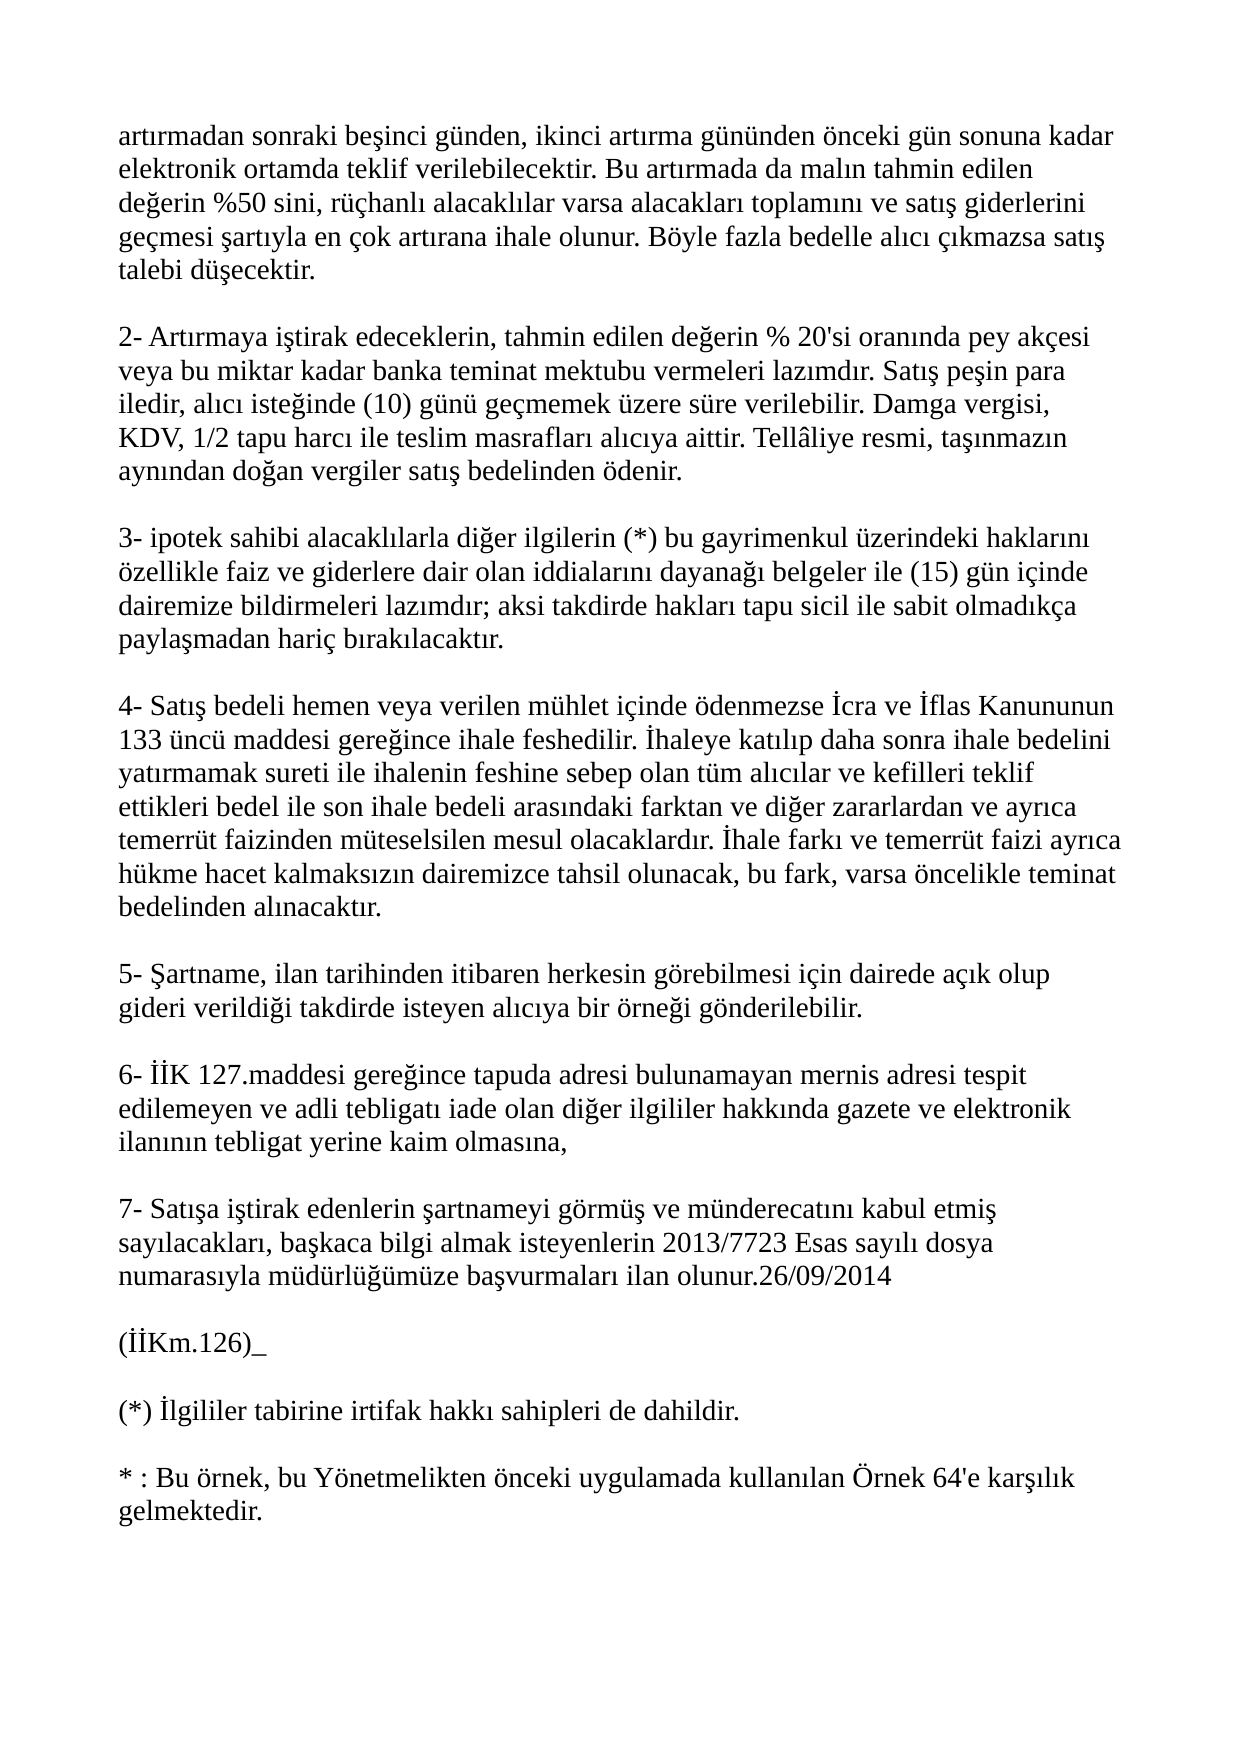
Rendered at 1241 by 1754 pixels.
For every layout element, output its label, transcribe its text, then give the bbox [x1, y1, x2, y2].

text (*) İlgililer tabirine irtifak hakkı sahipleri de dahildir. [118, 1393, 1122, 1426]
text artırmadan sonraki beşinci günden, ikinci artırma gününden önceki gün sonuna kadar elektronik ortamda teklif verilebilecektir. Bu artırmada da malın tahmin edilen değerin %50 sini, rüçhanlı alacaklılar varsa alacakları toplamını ve satış giderlerini geçmesi şartıyla en çok artırana ihale olunur. Böyle fazla bedelle alıcı çıkmazsa satış talebi düşecektir. [118, 118, 1122, 286]
text 2- Artırmaya iştirak edeceklerin, tahmin edilen değerin % 20'si oranında pey akçesi veya bu miktar kadar banka teminat mektubu vermeleri lazımdır. Satış peşin para iledir, alıcı isteğinde (10) günü geçmemek üzere süre verilebilir. Damga vergisi, KDV, 1/2 tapu harcı ile teslim masrafları alıcıya aittir. Tellâliye resmi, taşınmazın aynından doğan vergiler satış bedelinden ödenir. [118, 319, 1122, 487]
text * : Bu örnek, bu Yönetmelikten önceki uygulamada kullanılan Örnek 64'e karşılık gelmektedir. [118, 1460, 1122, 1527]
text 6- İİK 127.maddesi gereğince tapuda adresi bulunamayan mernis adresi tespit edilemeyen ve adli tebligatı iade olan diğer ilgililer hakkında gazete ve elektronik ilanının tebligat yerine kaim olmasına, [118, 1057, 1122, 1158]
text 3- ipotek sahibi alacaklılarla diğer ilgilerin (*) bu gayrimenkul üzerindeki haklarını özellikle faiz ve giderlere dair olan iddialarını dayanağı belgeler ile (15) gün içinde dairemize bildirmeleri lazımdır; aksi takdirde hakları tapu sicil ile sabit olmadıkça paylaşmadan hariç bırakılacaktır. [118, 521, 1122, 655]
text (İİKm.126)_ [118, 1326, 1122, 1359]
text 4- Satış bedeli hemen veya verilen mühlet içinde ödenmezse İcra ve İflas Kanununun 133 üncü maddesi gereğince ihale feshedilir. İhaleye katılıp daha sonra ihale bedelini yatırmamak sureti ile ihalenin feshine sebep olan tüm alıcılar ve kefilleri teklif ettikleri bedel ile son ihale bedeli arasındaki farktan ve diğer zararlardan ve ayrıca temerrüt faizinden müteselsilen mesul olacaklardır. İhale farkı ve temerrüt faizi ayrıca hükme hacet kalmaksızın dairemizce tahsil olunacak, bu fark, varsa öncelikle teminat bedelinden alınacaktır. [118, 688, 1122, 923]
text 5- Şartname, ilan tarihinden itibaren herkesin görebilmesi için dairede açık olup gideri verildiği takdirde isteyen alıcıya bir örneği gönderilebilir. [118, 957, 1122, 1024]
text 7- Satışa iştirak edenlerin şartnameyi görmüş ve münderecatını kabul etmiş sayılacakları, başkaca bilgi almak isteyenlerin 2013/7723 Esas sayılı dosya numarasıyla müdürlüğümüze başvurmaları ilan olunur.26/09/2014 [118, 1191, 1122, 1292]
